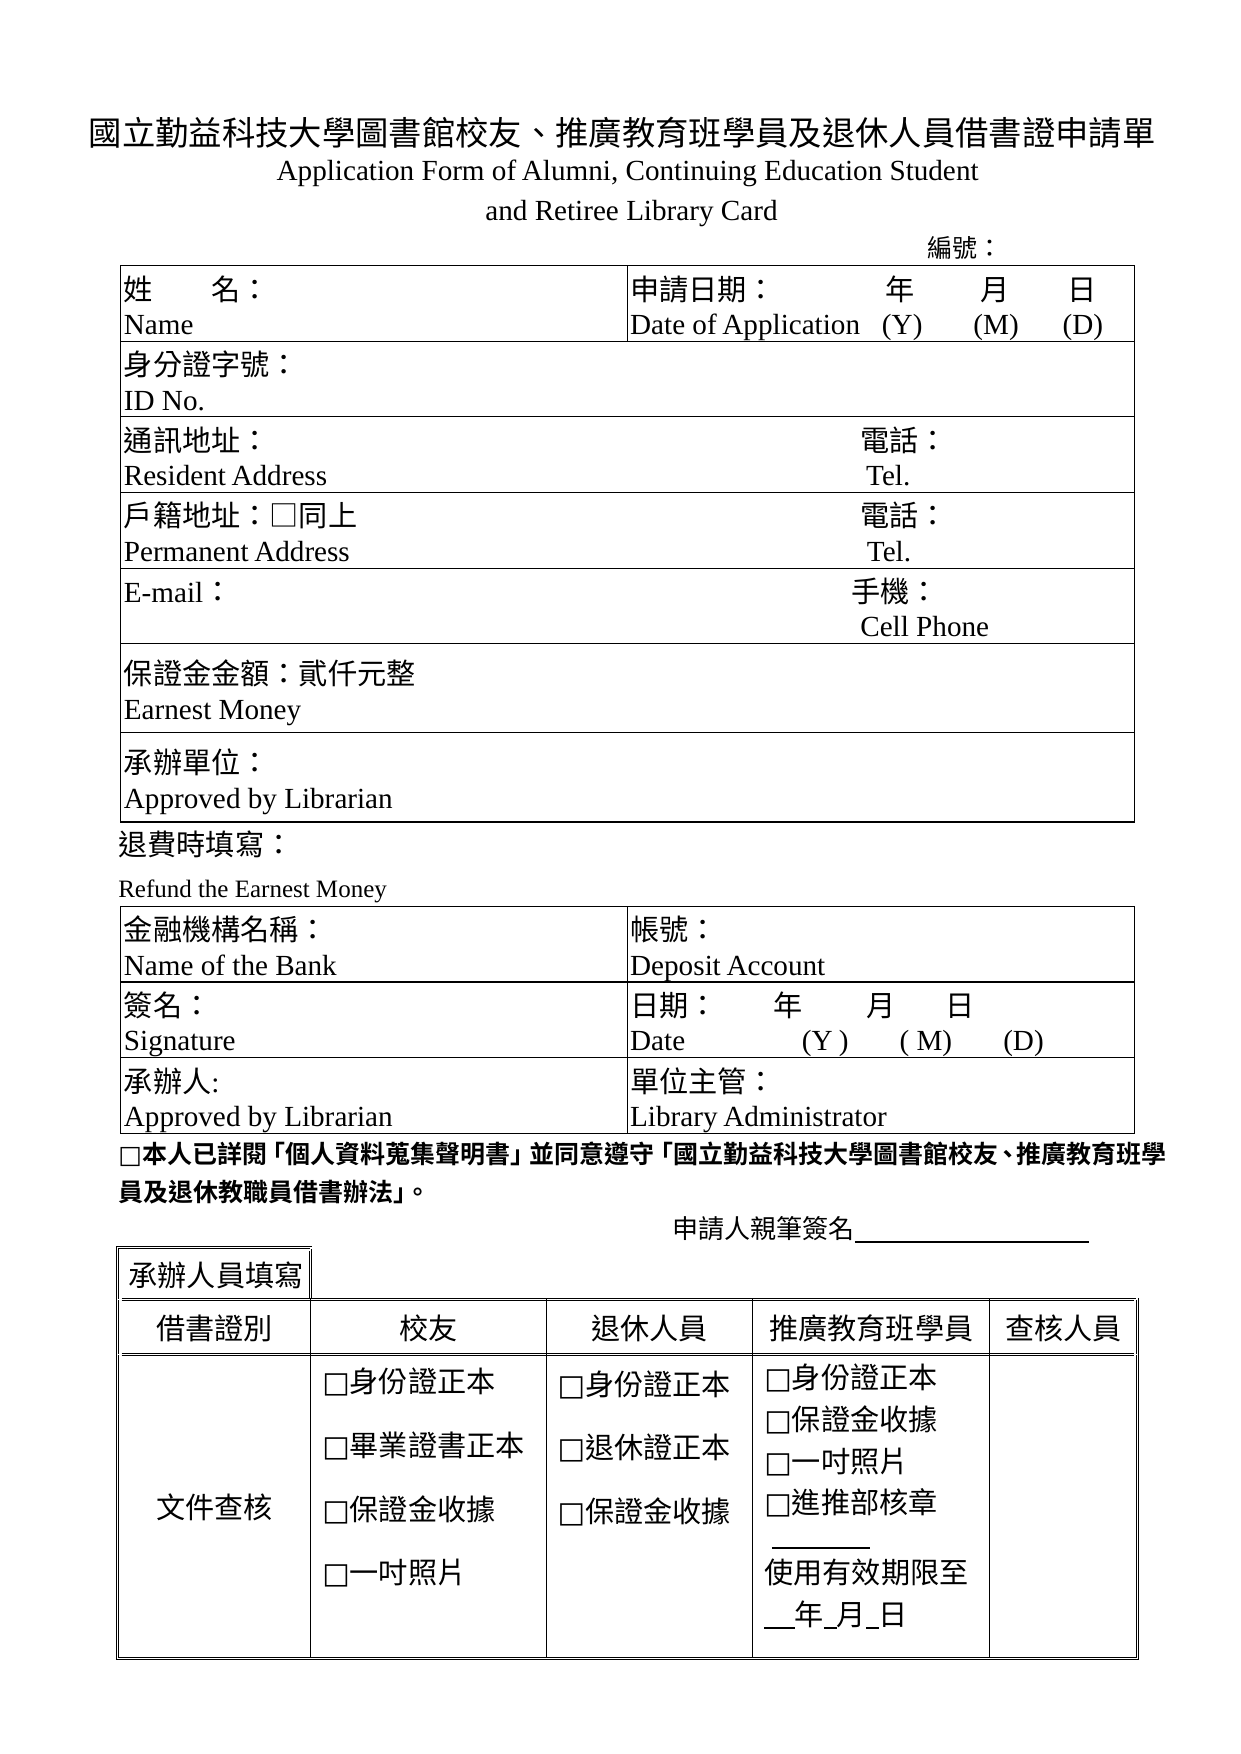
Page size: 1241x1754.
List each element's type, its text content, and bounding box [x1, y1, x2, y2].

table_cell 簽名： Signature [121, 983, 627, 1057]
text Application Form of Alumni, Continuing Education Student [89, 155, 1167, 187]
table_cell 文件查核 [119, 1353, 310, 1657]
table_cell 通訊地址： 電話： Resident Address Tel. [121, 417, 1134, 492]
table_cell □身份證正本 □畢業證書正本 □保證金收據 □一吋照片 [311, 1356, 546, 1657]
table_cell □身份證正本 □退休證正本 □保證金收據 [547, 1356, 752, 1657]
table_cell 校友 [311, 1301, 546, 1352]
table_cell 身分證字號： ID No. [121, 342, 1134, 416]
text 編號： [89, 229, 1167, 265]
table_cell 借書證別 [118, 1298, 310, 1352]
table_cell 承辦人: Approved by Librarian [121, 1058, 627, 1133]
table_cell E-mail： 手機： Cell Phone [121, 569, 1134, 643]
table_cell 推廣教育班學員 [753, 1301, 989, 1352]
text and Retiree Library Card [89, 187, 1167, 229]
table_header 申請日期： 年 月 日 Date of Application (Y) (M) (D) [628, 266, 1134, 341]
table_cell 退休人員 [547, 1301, 752, 1352]
table_cell 查核人員 [990, 1298, 1138, 1352]
text □本人已詳閱「個人資料蒐集聲明書」並同意遵守「國立勤益科技大學圖書館校友、推廣教育班學員及退休教職員借書辦法」。 [118, 1134, 1167, 1209]
table_header 金融機構名稱： Name of the Bank [121, 907, 627, 981]
table_header 承辦人員填寫 [118, 1247, 311, 1298]
table_cell 保證金金額：貮仟元整 Earnest Money [121, 644, 1134, 732]
table_header 帳號： Deposit Account [628, 907, 1134, 981]
table_cell □身份證正本 □保證金收據 □一吋照片 □進推部核章 使用有效期限至 年 月 日 [753, 1356, 989, 1657]
table_cell 單位主管： Library Administrator [628, 1058, 1134, 1133]
text 退費時填寫： [118, 822, 1167, 864]
table_cell 承辦單位： Approved by Librarian [121, 733, 1134, 821]
table_cell 戶籍地址：□同上 電話： Permanent Address Tel. [121, 493, 1134, 567]
text 申請人親筆簽名 [118, 1209, 1167, 1246]
text 國立勤益科技大學圖書館校友、推廣教育班學員及退休人員借書證申請單 [89, 107, 1167, 155]
table_header [311, 1246, 1138, 1298]
table_cell [990, 1353, 1136, 1657]
table_header 姓 名： Name [121, 266, 627, 341]
text Refund the Earnest Money [118, 864, 1167, 906]
table_cell 日期： 年 月 日 Date (Y ) ( M) (D) [628, 983, 1134, 1057]
